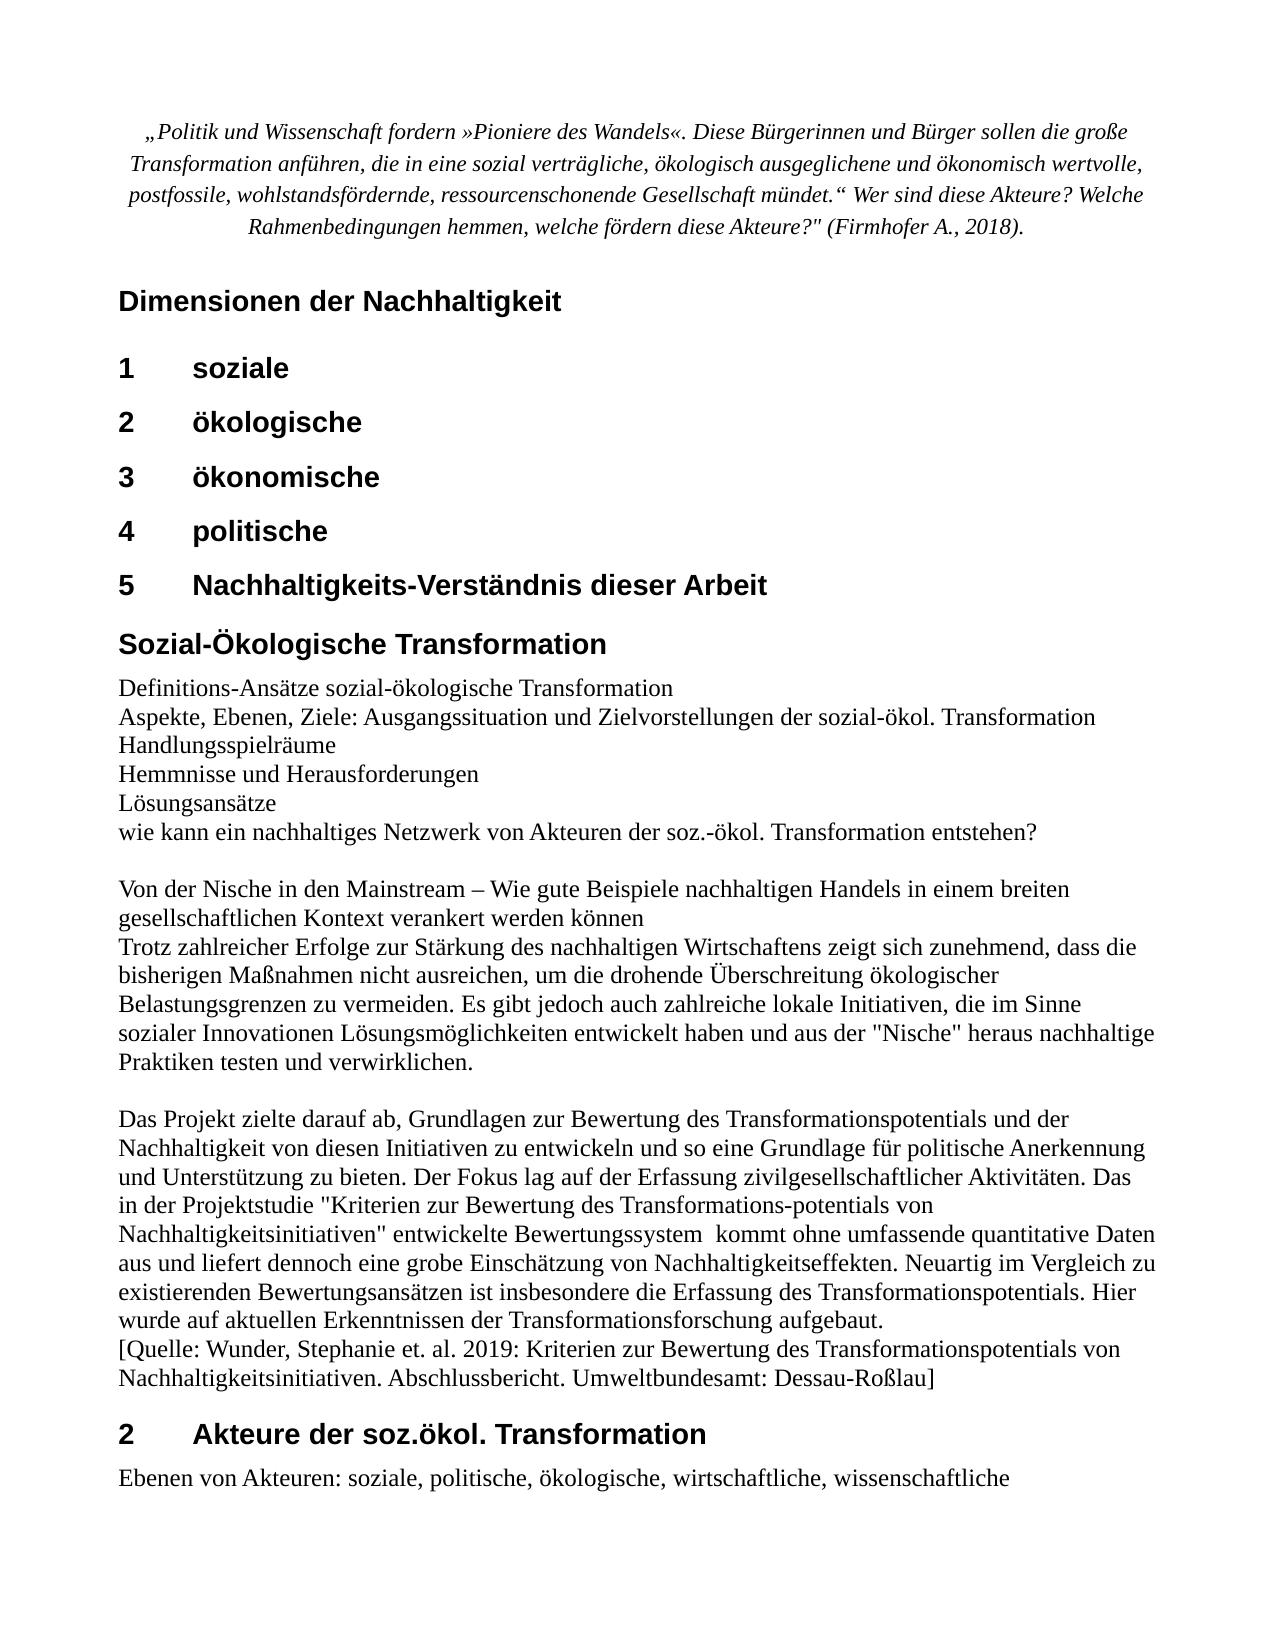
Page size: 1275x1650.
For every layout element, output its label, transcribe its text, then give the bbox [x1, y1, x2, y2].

text Ebenen von Akteuren: soziale, politische, ökologische, wirtschaftliche, wissenschaftliche [118, 1463, 1157, 1491]
subtitle politische [118, 514, 1157, 547]
text Definitions-Ansätze sozial-ökologische Transformation [118, 673, 1157, 702]
subtitle Sozial-Ökologische Transformation [118, 627, 1157, 660]
subtitle soziale [118, 351, 1157, 384]
text Lösungsansätze [118, 788, 1157, 817]
subtitle Dimensionen der Nachhaltigkeit [118, 284, 1157, 317]
text [Quelle: Wunder, Stephanie et. al. 2019: Kriterien zur Bewertung des Transformationspotentials von Nachhaltigkeitsinitiativen. Abschlussbericht. Umweltbundesamt: Dessau-Roßlau] [118, 1334, 1157, 1392]
text Trotz zahlreicher Erfolge zur Stärkung des nachhaltigen Wirtschaftens zeigt sich zunehmend, dass die bisherigen Maßnahmen nicht ausreichen, um die drohende Überschreitung ökologischer Belastungsgrenzen zu vermeiden. Es gibt jedoch auch zahlreiche lokale Initiativen, die im Sinne sozialer Innovationen Lösungsmöglichkeiten entwickelt haben und aus der "Nische" heraus nachhaltige Praktiken testen und verwirklichen. [118, 932, 1157, 1075]
text „Politik und Wissenschaft fordern »Pioniere des Wandels«. Diese Bürgerinnen und Bürger sollen die große Transformation anführen, die in eine sozial verträgliche, ökologisch ausgeglichene und ökonomisch wertvolle, postfossile, wohlstandsfördernde, ressourcenschonende Gesellschaft mündet.“ Wer sind diese Akteure? Welche Rahmenbedingungen hemmen, welche fördern diese Akteure?" (Firmhofer A., 2018). [118, 118, 1157, 239]
text Handlungsspielräume [118, 730, 1157, 759]
text Hemmnisse und Herausforderungen [118, 759, 1157, 788]
subtitle Nachhaltigkeits-Verständnis dieser Arbeit [118, 568, 1157, 602]
subtitle Akteure der soz.ökol. Transformation [118, 1417, 1157, 1450]
text Von der Nische in den Mainstream – Wie gute Beispiele nachhaltigen Handels in einem breiten gesellschaftlichen Kontext verankert werden können [118, 874, 1157, 932]
text wie kann ein nachhaltiges Netzwerk von Akteuren der soz.-ökol. Transformation entstehen? [118, 817, 1157, 845]
text Aspekte, Ebenen, Ziele: Ausgangssituation und Zielvorstellungen der sozial-ökol. Transformation [118, 702, 1157, 730]
subtitle ökologische [118, 405, 1157, 439]
subtitle ökonomische [118, 459, 1157, 493]
text Das Projekt zielte darauf ab, Grundlagen zur Bewertung des Transformationspotentials und der Nachhaltigkeit von diesen Initiativen zu entwickeln und so eine Grundlage für politische Anerkennung und Unterstützung zu bieten. Der Fokus lag auf der Erfassung zivilgesellschaftlicher Aktivitäten. Das in der Projektstudie "Kriterien zur Bewertung des Transformations-potentials von Nachhaltigkeitsinitiativen" entwickelte Bewertungssystem kommt ohne umfassende quantitative Daten aus und liefert dennoch eine grobe Einschätzung von Nachhaltigkeitseffekten. Neuartig im Vergleich zu existierenden Bewertungsansätzen ist insbesondere die Erfassung des Transformationspotentials. Hier wurde auf aktuellen Erkenntnissen der Transformationsforschung aufgebaut. [118, 1104, 1157, 1334]
